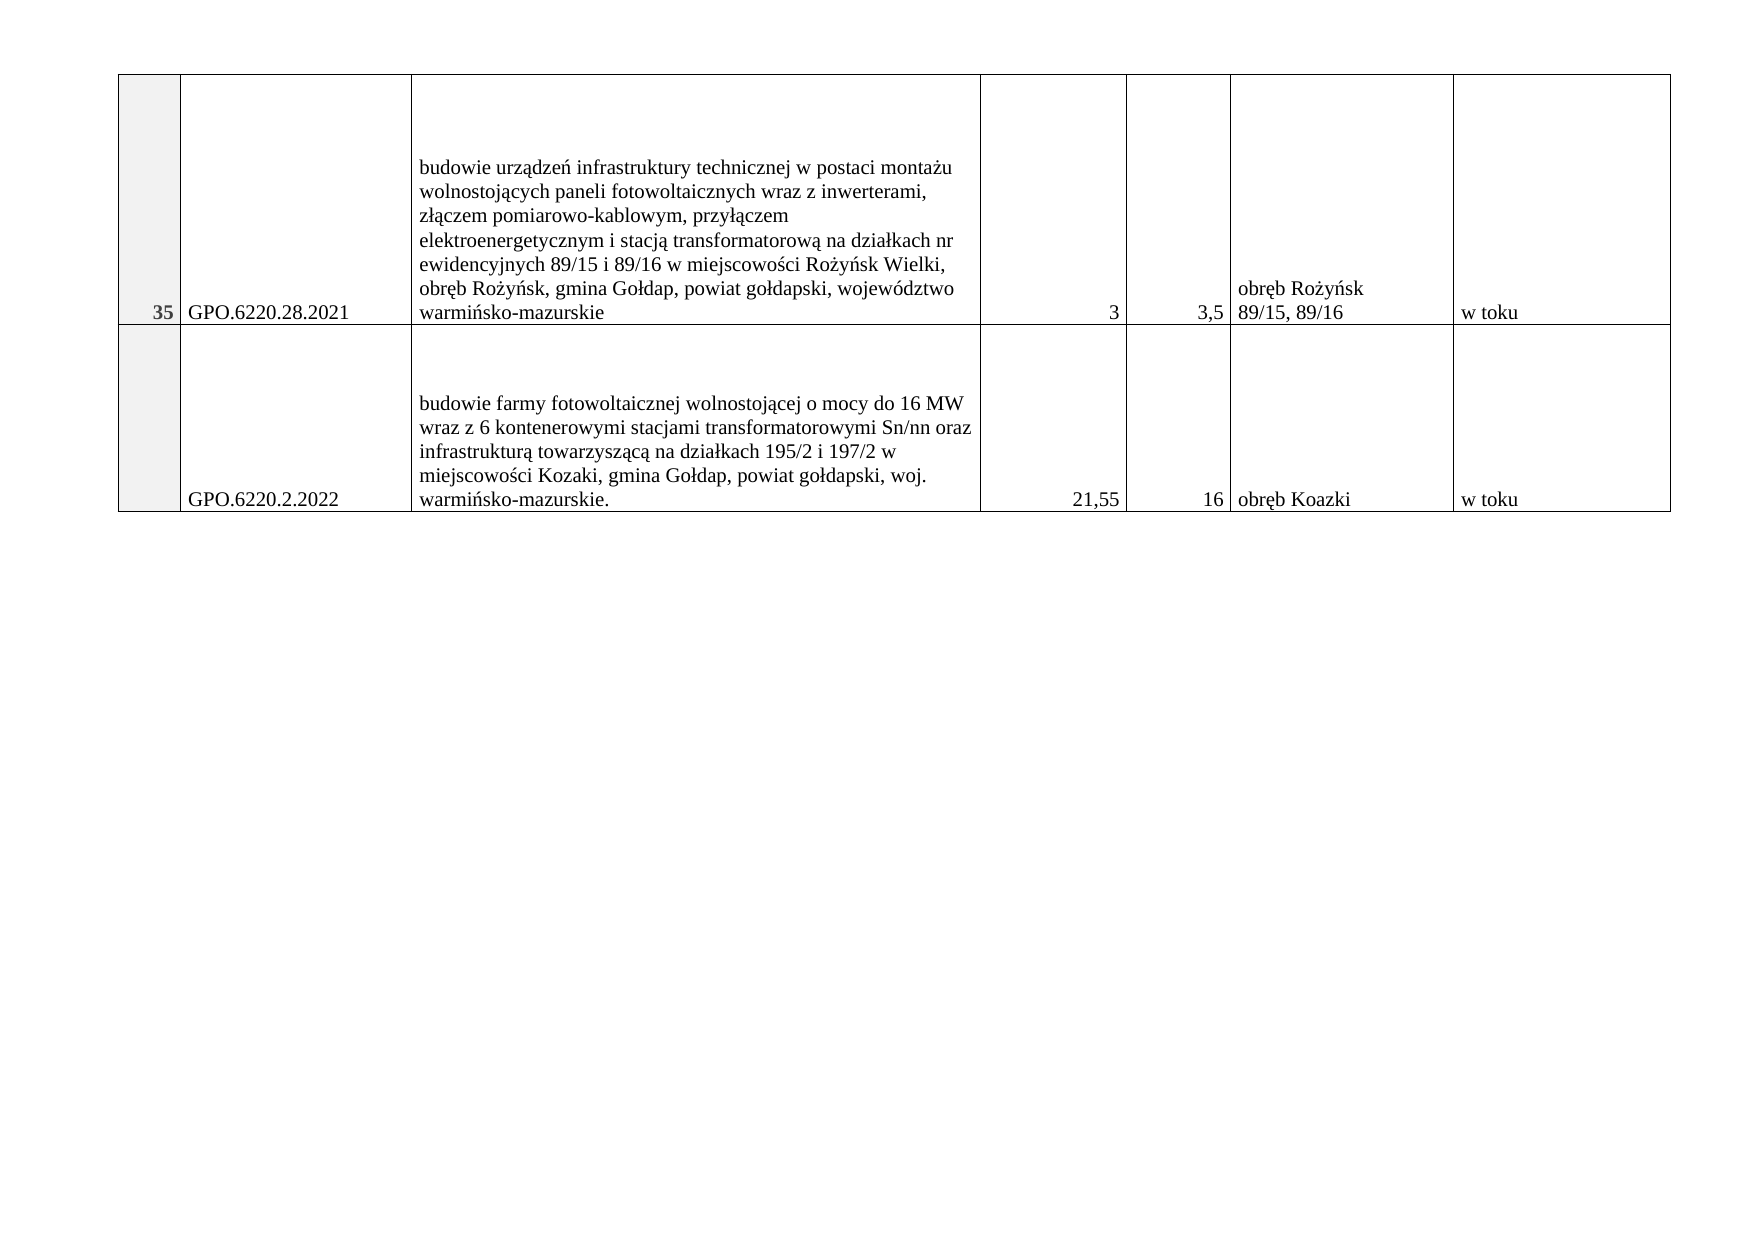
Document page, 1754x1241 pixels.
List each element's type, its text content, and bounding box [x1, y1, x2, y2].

table_cell 21,55 [981, 325, 1126, 511]
table_cell GPO.6220.28.2021 [181, 75, 411, 324]
table_cell budowie farmy fotowoltaicznej wolnostojącej o mocy do 16 MW wraz z 6 kontenerowymi stacjami transformatorowymi Sn/nn oraz infrastrukturą towarzyszącą na działkach 195/2 i 197/2 w miejscowości Kozaki, gmina Gołdap, powiat gołdapski, woj. warmińsko-mazurskie. [412, 325, 980, 511]
table_cell 16 [1127, 325, 1230, 511]
table_cell w toku [1454, 325, 1670, 511]
table_cell obręb Koazki [1231, 325, 1453, 511]
table_cell 35 [119, 75, 180, 324]
table_cell [119, 325, 180, 511]
table_cell 3 [981, 75, 1126, 324]
table_cell 3,5 [1127, 75, 1230, 324]
table_cell GPO.6220.2.2022 [181, 325, 411, 511]
table_cell w toku [1454, 75, 1670, 324]
table_cell obręb Rożyńsk 89/15, 89/16 [1231, 75, 1453, 324]
table_cell budowie urządzeń infrastruktury technicznej w postaci montażu wolnostojących paneli fotowoltaicznych wraz z inwerterami, złączem pomiarowo-kablowym, przyłączem elektroenergetycznym i stacją transformatorową na działkach nr ewidencyjnych 89/15 i 89/16 w miejscowości Rożyńsk Wielki, obręb Rożyńsk, gmina Gołdap, powiat gołdapski, województwo warmińsko-mazurskie [412, 75, 980, 324]
